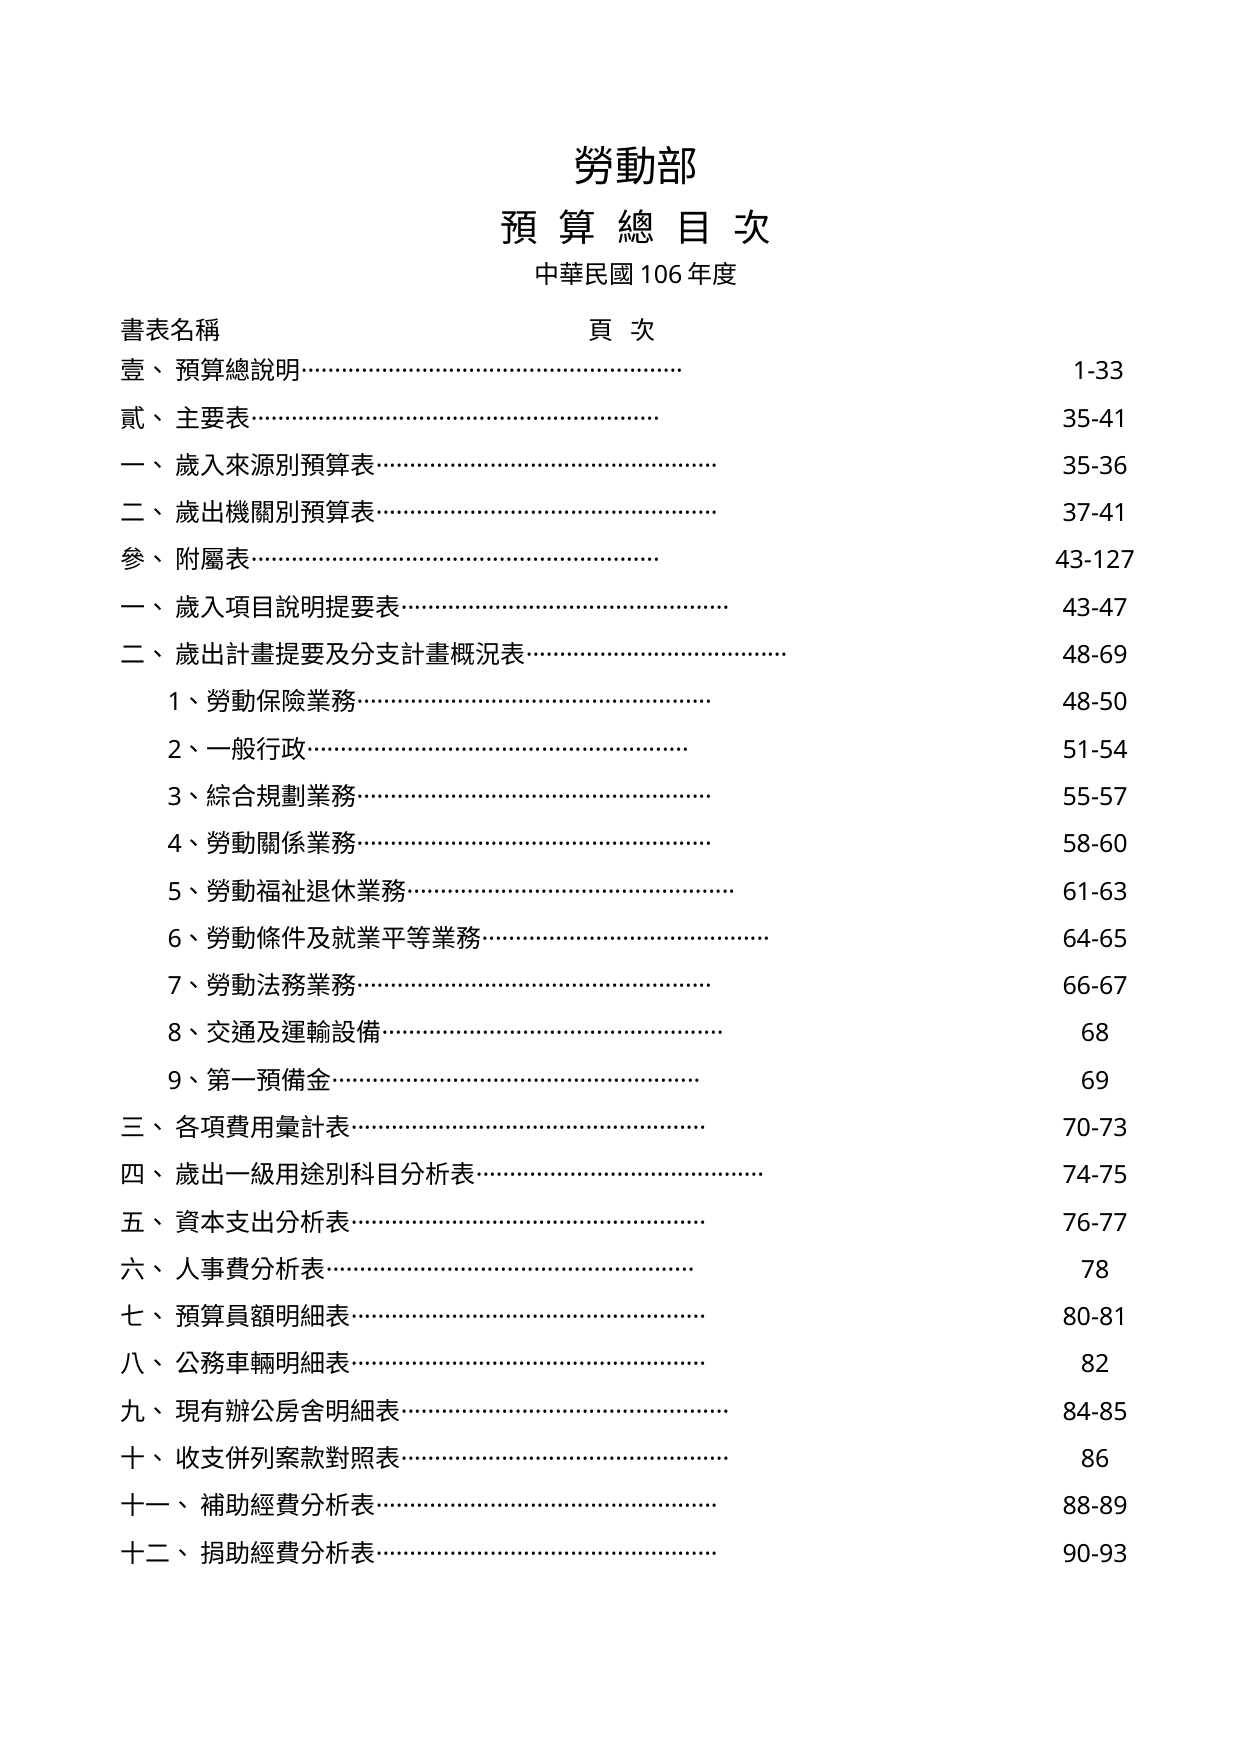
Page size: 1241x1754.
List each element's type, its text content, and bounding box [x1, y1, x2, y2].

table_cell 69 [1020, 1056, 1170, 1103]
table_cell 十一、 補助經費分析表··················································· [117, 1481, 1020, 1529]
table_cell 3、綜合規劃業務····················································· [117, 772, 1020, 819]
table_header 壹、 預算總說明························································· [117, 346, 1020, 394]
table_cell 貳、 主要表····························································· [117, 394, 1020, 441]
table_cell 48-50 [1020, 678, 1170, 725]
table_cell 二、 歲出計畫提要及分支計畫概況表······································· [117, 630, 1020, 677]
table_cell 70-73 [1020, 1103, 1170, 1150]
table_cell 9、第一預備金······················································· [117, 1056, 1020, 1103]
table_cell 十、 收支併列案款對照表·················································表····················································· [117, 1434, 1020, 1481]
table_cell 二、 歲出機關別預算表··················································· [117, 488, 1020, 536]
table_cell 5、勞動福祉退休業務················································· [117, 867, 1020, 914]
table_cell 三、 各項費用彙計表····················································· [117, 1103, 1020, 1150]
table_cell 64-65 [1020, 914, 1170, 961]
table_cell 四、 歲出一級用途別科目分析表··········································· [117, 1150, 1020, 1198]
table_cell 61-63 [1020, 867, 1170, 914]
text 中華民國106年度 [120, 250, 1152, 291]
text 書表名稱 頁 次 [120, 310, 1152, 346]
table_cell 88-89 [1020, 1481, 1170, 1529]
table_cell 68 [1020, 1009, 1170, 1056]
table_cell 74-75 [1020, 1150, 1170, 1198]
table_cell 66-67 [1020, 961, 1170, 1008]
text 預算總目次 [120, 208, 1152, 250]
table_cell 78 [1020, 1245, 1170, 1292]
table_cell 五、 資本支出分析表····················································· [117, 1198, 1020, 1245]
table_cell 43-47 [1020, 583, 1170, 630]
table_cell 6、勞動條件及就業平等業務··········································· [117, 914, 1020, 961]
table_cell 51-54 [1020, 725, 1170, 772]
table_cell 80-81 [1020, 1292, 1170, 1339]
table_cell 58-60 [1020, 819, 1170, 867]
table_cell 十二、 捐助經費分析表··················································· [117, 1529, 1020, 1576]
text 勞動部 [120, 148, 1152, 189]
table_cell 七、 預算員額明細表····················································· [117, 1292, 1020, 1339]
table_cell 35-41 [1020, 394, 1170, 441]
table_cell 90-93 [1020, 1529, 1170, 1576]
table_cell 2、一般行政························································· [117, 725, 1020, 772]
table_cell 35-36 [1020, 441, 1170, 488]
table_cell 37-41 [1020, 488, 1170, 536]
table_cell 48-69 [1020, 630, 1170, 677]
table_cell 六、 人事費分析表······················································· [117, 1245, 1020, 1292]
table_cell 一、 歲入來源別預算表··················································· [117, 441, 1020, 488]
table_cell 76-77 [1020, 1198, 1170, 1245]
table_cell 4、勞動關係業務····················································· [117, 819, 1020, 867]
table_cell 九、 現有辦公房舍明細表················································· [117, 1387, 1020, 1434]
table_cell 86 [1020, 1434, 1170, 1481]
table_cell 7、勞動法務業務····················································· [117, 961, 1020, 1008]
table_cell 八、 公務車輛明細表····················································· [117, 1340, 1020, 1387]
table_cell 84-85 [1020, 1387, 1170, 1434]
table_header 1-33 [1020, 346, 1170, 394]
table_cell 1、勞動保險業務····················································· [117, 678, 1020, 725]
table_cell 55-57 [1020, 772, 1170, 819]
table_cell 82 [1020, 1340, 1170, 1387]
table_cell 8、交通及運輸設備··················································· [117, 1009, 1020, 1056]
table_cell 43-127 [1020, 536, 1170, 583]
table_cell 一、 歲入項目說明提要表················································· [117, 583, 1020, 630]
table_cell 參、 附屬表····························································· [117, 536, 1020, 583]
